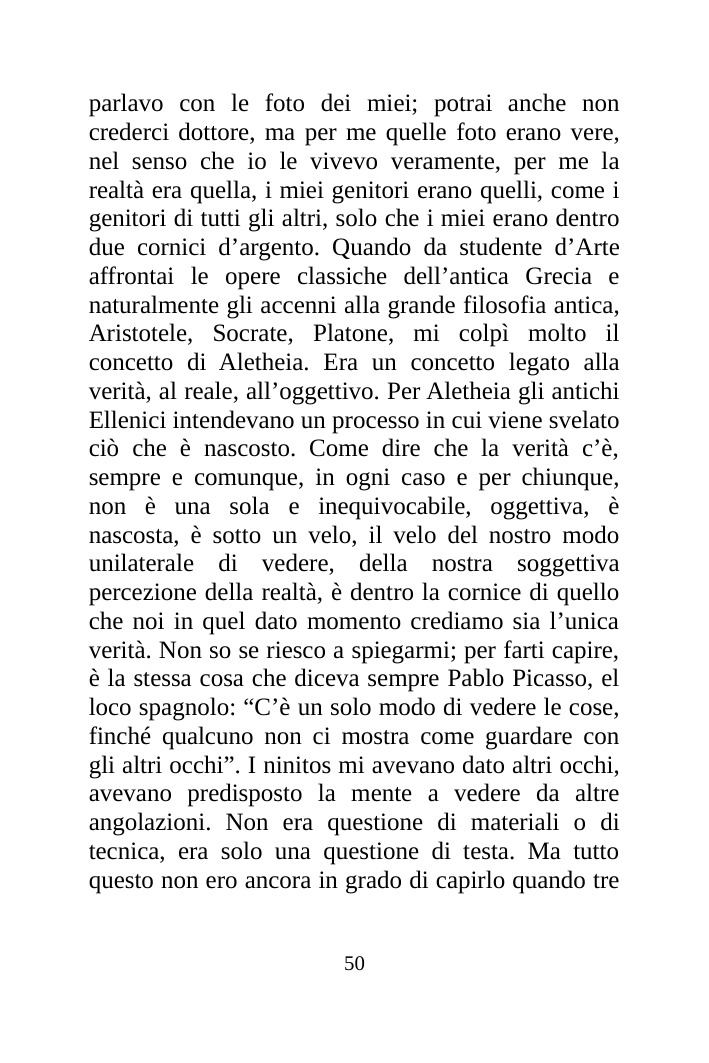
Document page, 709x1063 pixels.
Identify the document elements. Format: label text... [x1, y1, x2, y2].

text parlavo con le foto dei miei; potrai anche non crederci dottore, ma per me quelle foto erano vere, nel senso che io le vivevo veramente, per me la realtà era quella, i miei genitori erano quelli, come i genitori di tutti gli altri, solo che i miei erano dentro due cornici d’argento. Quando da studente d’Arte affrontai le opere classiche dell’antica Grecia e naturalmente gli accenni alla grande filosofia antica, Aristotele, Socrate, Platone, mi colpì molto il concetto di Aletheia. Era un concetto legato alla verità, al reale, all’oggettivo. Per Aletheia gli antichi Ellenici intendevano un processo in cui viene svelato ciò che è nascosto. Come dire che la verità c’è, sempre e comunque, in ogni caso e per chiunque, non è una sola e inequivocabile, oggettiva, è nascosta, è sotto un velo, il velo del nostro modo unilaterale di vedere, della nostra soggettiva percezione della realtà, è dentro la cornice di quello che noi in quel dato momento crediamo sia l’unica verità. Non so se riesco a spiegarmi; per farti capire, è la stessa cosa che diceva sempre Pablo Picasso, el loco spagnolo: “C’è un solo modo di vedere le cose, finché qualcuno non ci mostra come guardare con gli altri occhi”. I ninitos mi avevano dato altri occhi, avevano predisposto la mente a vedere da altre angolazioni. Non era questione di materiali o di tecnica, era solo una questione di testa. Ma tutto questo non ero ancora in grado di capirlo quando tre [88, 88, 620, 893]
